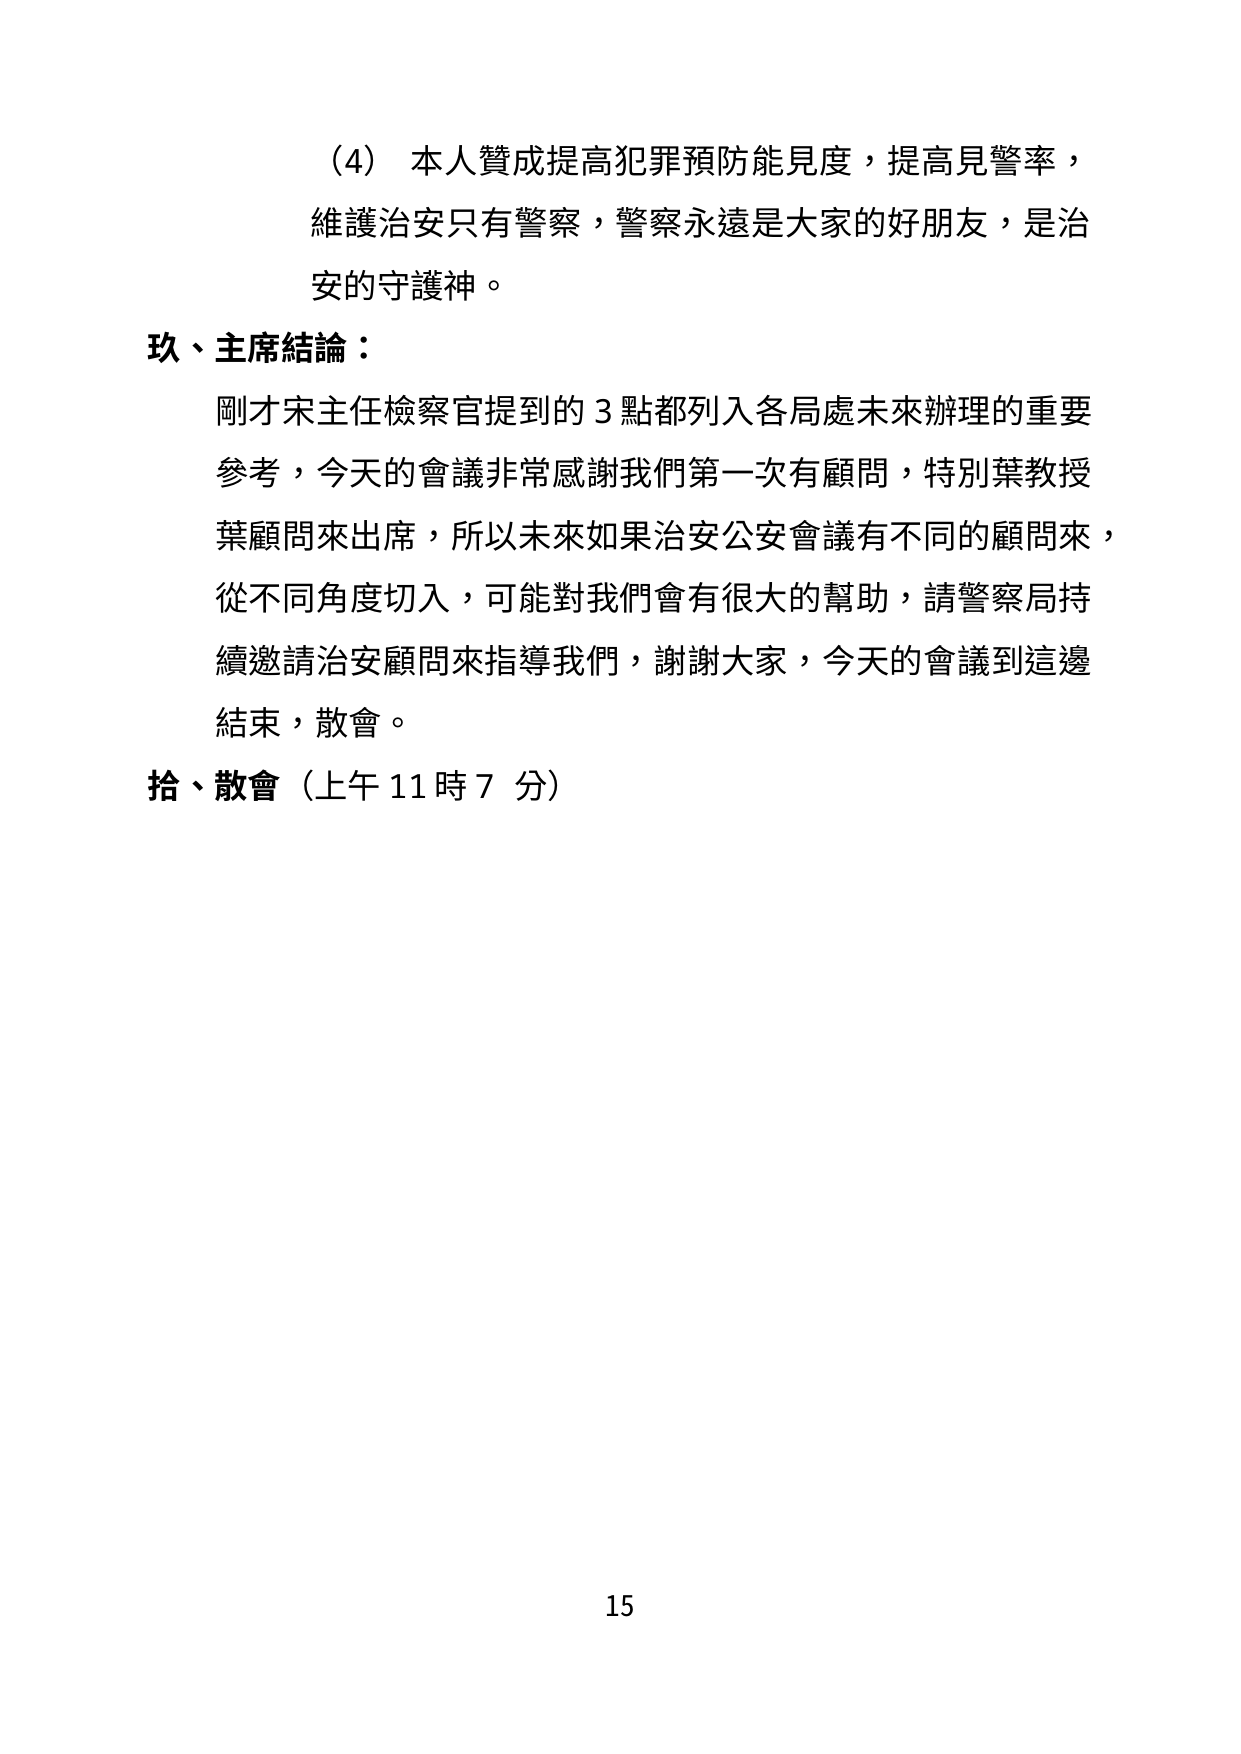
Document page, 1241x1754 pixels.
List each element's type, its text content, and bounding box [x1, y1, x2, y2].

text 拾、散會（上午11時7 分） [148, 742, 1092, 804]
text 玖、主席結論： [148, 304, 1092, 367]
list 本人贊成提高犯罪預防能見度，提高見警率，維護治安只有警察，警察永遠是大家的好朋友，是治安的守護神。 [310, 117, 1092, 304]
text 剛才宋主任檢察官提到的3點都列入各局處未來辦理的重要參考，今天的會議非常感謝我們第一次有顧問，特別葉教授葉顧問來出席，所以未來如果治安公安會議有不同的顧問來，從不同角度切入，可能對我們會有很大的幫助，請警察局持續邀請治安顧問來指導我們，謝謝大家，今天的會議到這邊結束，散會。 [215, 367, 1092, 742]
